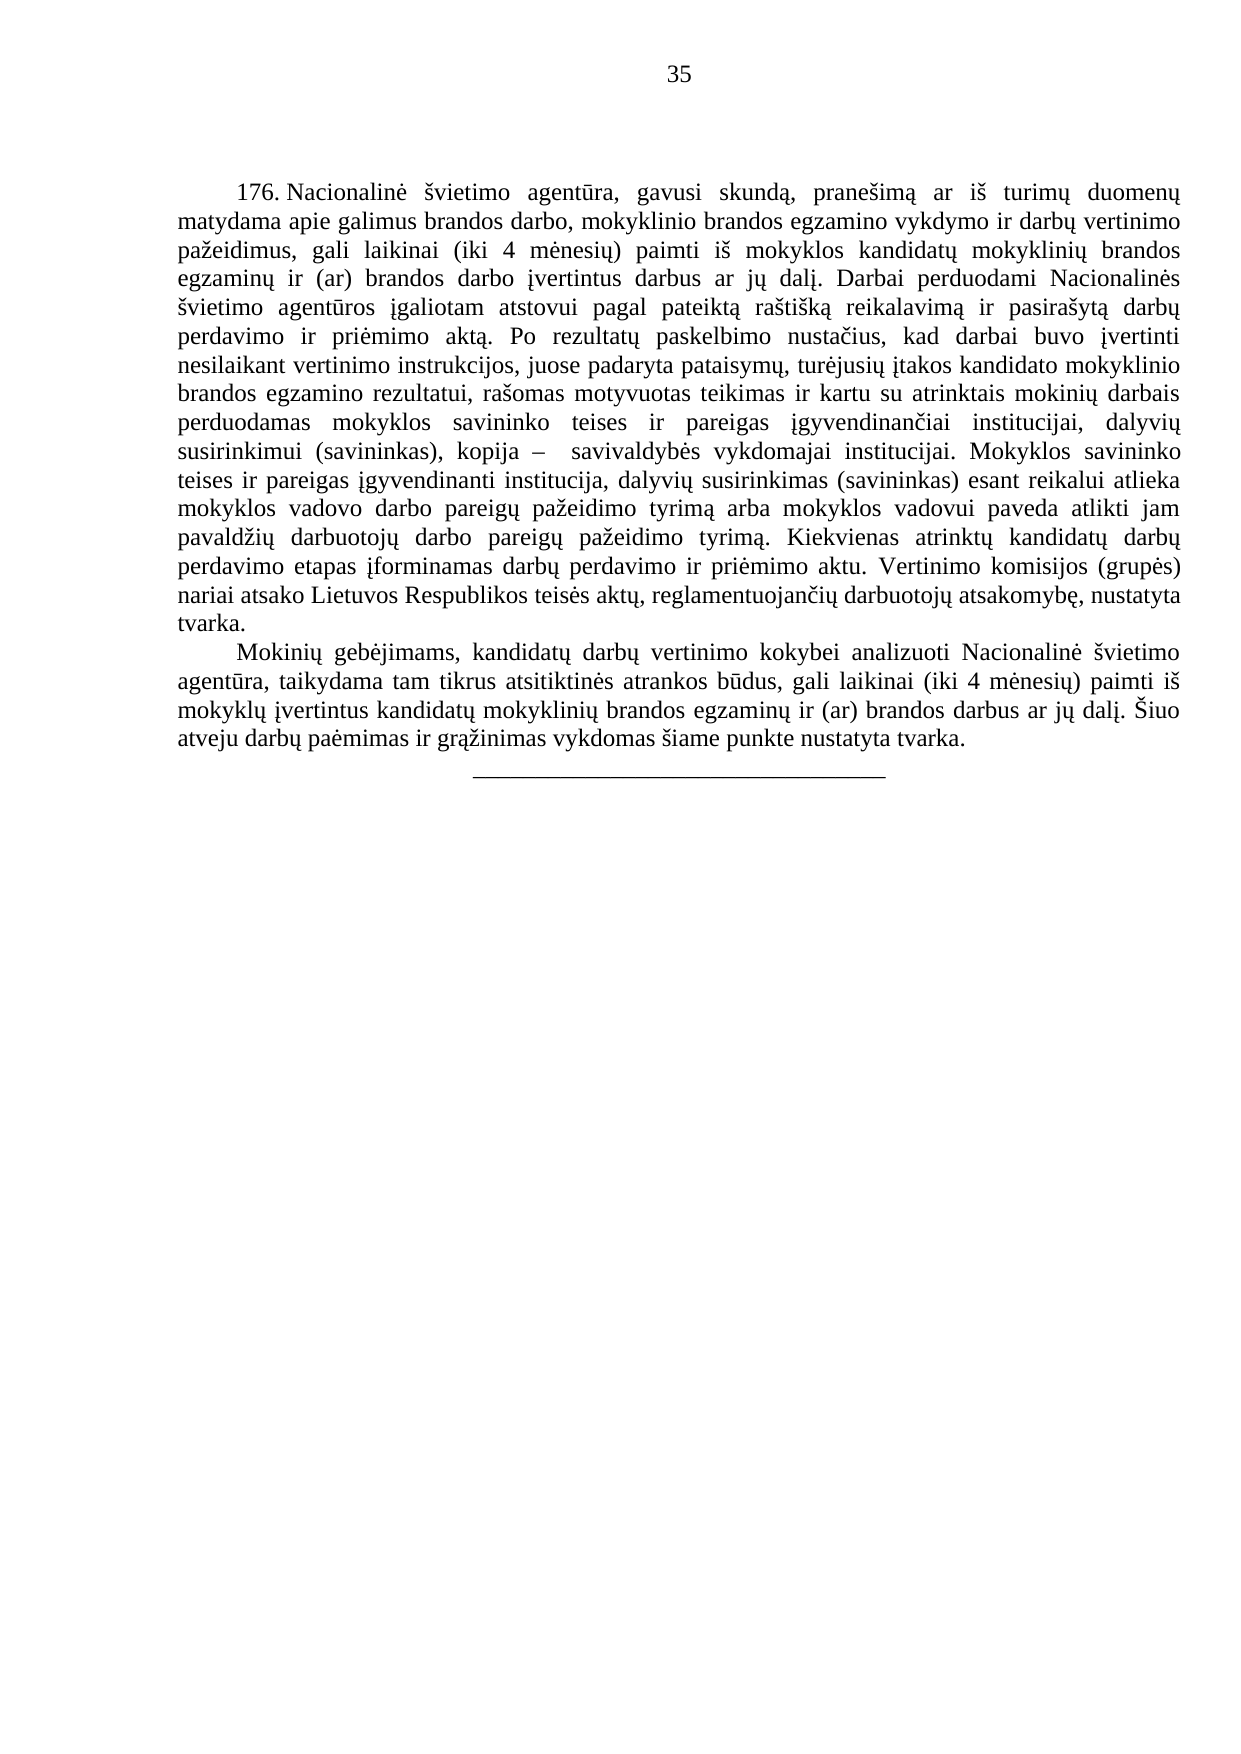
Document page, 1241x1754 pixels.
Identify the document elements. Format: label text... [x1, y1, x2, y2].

text Mokinių gebėjimams, kandidatų darbų vertinimo kokybei analizuoti Nacionalinė švietimo agentūra, taikydama tam tikrus atsitiktinės atrankos būdus, gali laikinai (iki 4 mėnesių) paimti iš mokyklų įvertintus kandidatų mokyklinių brandos egzaminų ir (ar) brandos darbus ar jų dalį. Šiuo atveju darbų paėmimas ir grąžinimas vykdomas šiame punkte nustatyta tvarka. [177, 637, 1181, 752]
text _________________________________ [177, 752, 1181, 781]
text 176. Nacionalinė švietimo agentūra, gavusi skundą, pranešimą ar iš turimų duomenų matydama apie galimus brandos darbo, mokyklinio brandos egzamino vykdymo ir darbų vertinimo pažeidimus, gali laikinai (iki 4 mėnesių) paimti iš mokyklos kandidatų mokyklinių brandos egzaminų ir (ar) brandos darbo įvertintus darbus ar jų dalį. Darbai perduodami Nacionalinės švietimo agentūros įgaliotam atstovui pagal pateiktą raštišką reikalavimą ir pasirašytą darbų perdavimo ir priėmimo aktą. Po rezultatų paskelbimo nustačius, kad darbai buvo įvertinti nesilaikant vertinimo instrukcijos, juose padaryta pataisymų, turėjusių įtakos kandidato mokyklinio brandos egzamino rezultatui, rašomas motyvuotas teikimas ir kartu su atrinktais mokinių darbais perduodamas mokyklos savininko teises ir pareigas įgyvendinančiai institucijai, dalyvių susirinkimui (savininkas), kopija – savivaldybės vykdomajai institucijai. Mokyklos savininko teises ir pareigas įgyvendinanti institucija, dalyvių susirinkimas (savininkas) esant reikalui atlieka mokyklos vadovo darbo pareigų pažeidimo tyrimą arba mokyklos vadovui paveda atlikti jam pavaldžių darbuotojų darbo pareigų pažeidimo tyrimą. Kiekvienas atrinktų kandidatų darbų perdavimo etapas įforminamas darbų perdavimo ir priėmimo aktu. Vertinimo komisijos (grupės) nariai atsako Lietuvos Respublikos teisės aktų, reglamentuojančių darbuotojų atsakomybę, nustatyta tvarka. [177, 177, 1181, 637]
